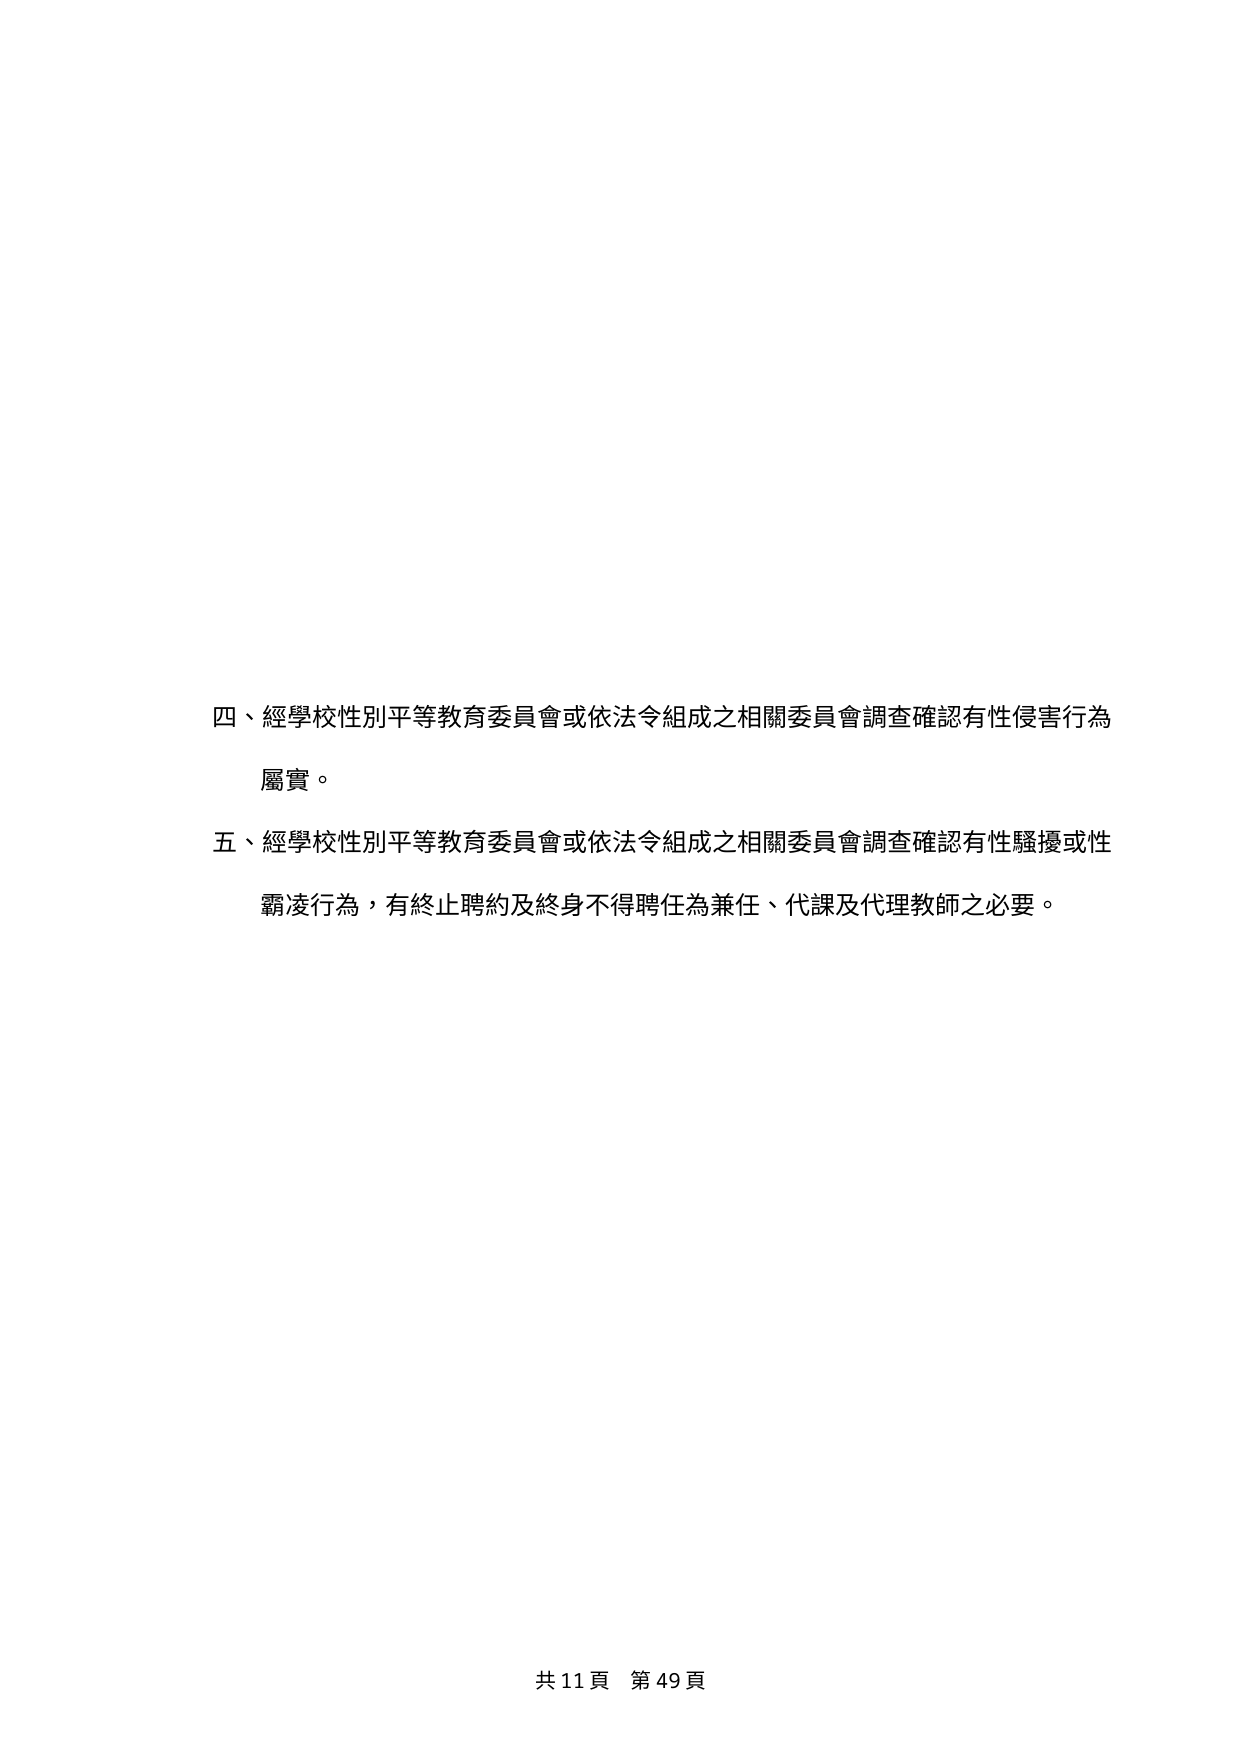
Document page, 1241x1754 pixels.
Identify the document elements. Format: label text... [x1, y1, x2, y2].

text 五、經學校性別平等教育委員會或依法令組成之相關委員會調查確認有性騷擾或性霸凌行為，有終止聘約及終身不得聘任為兼任、代課及代理教師之必要。 [212, 799, 1128, 924]
text 四、經學校性別平等教育委員會或依法令組成之相關委員會調查確認有性侵害行為屬實。 [212, 674, 1128, 799]
